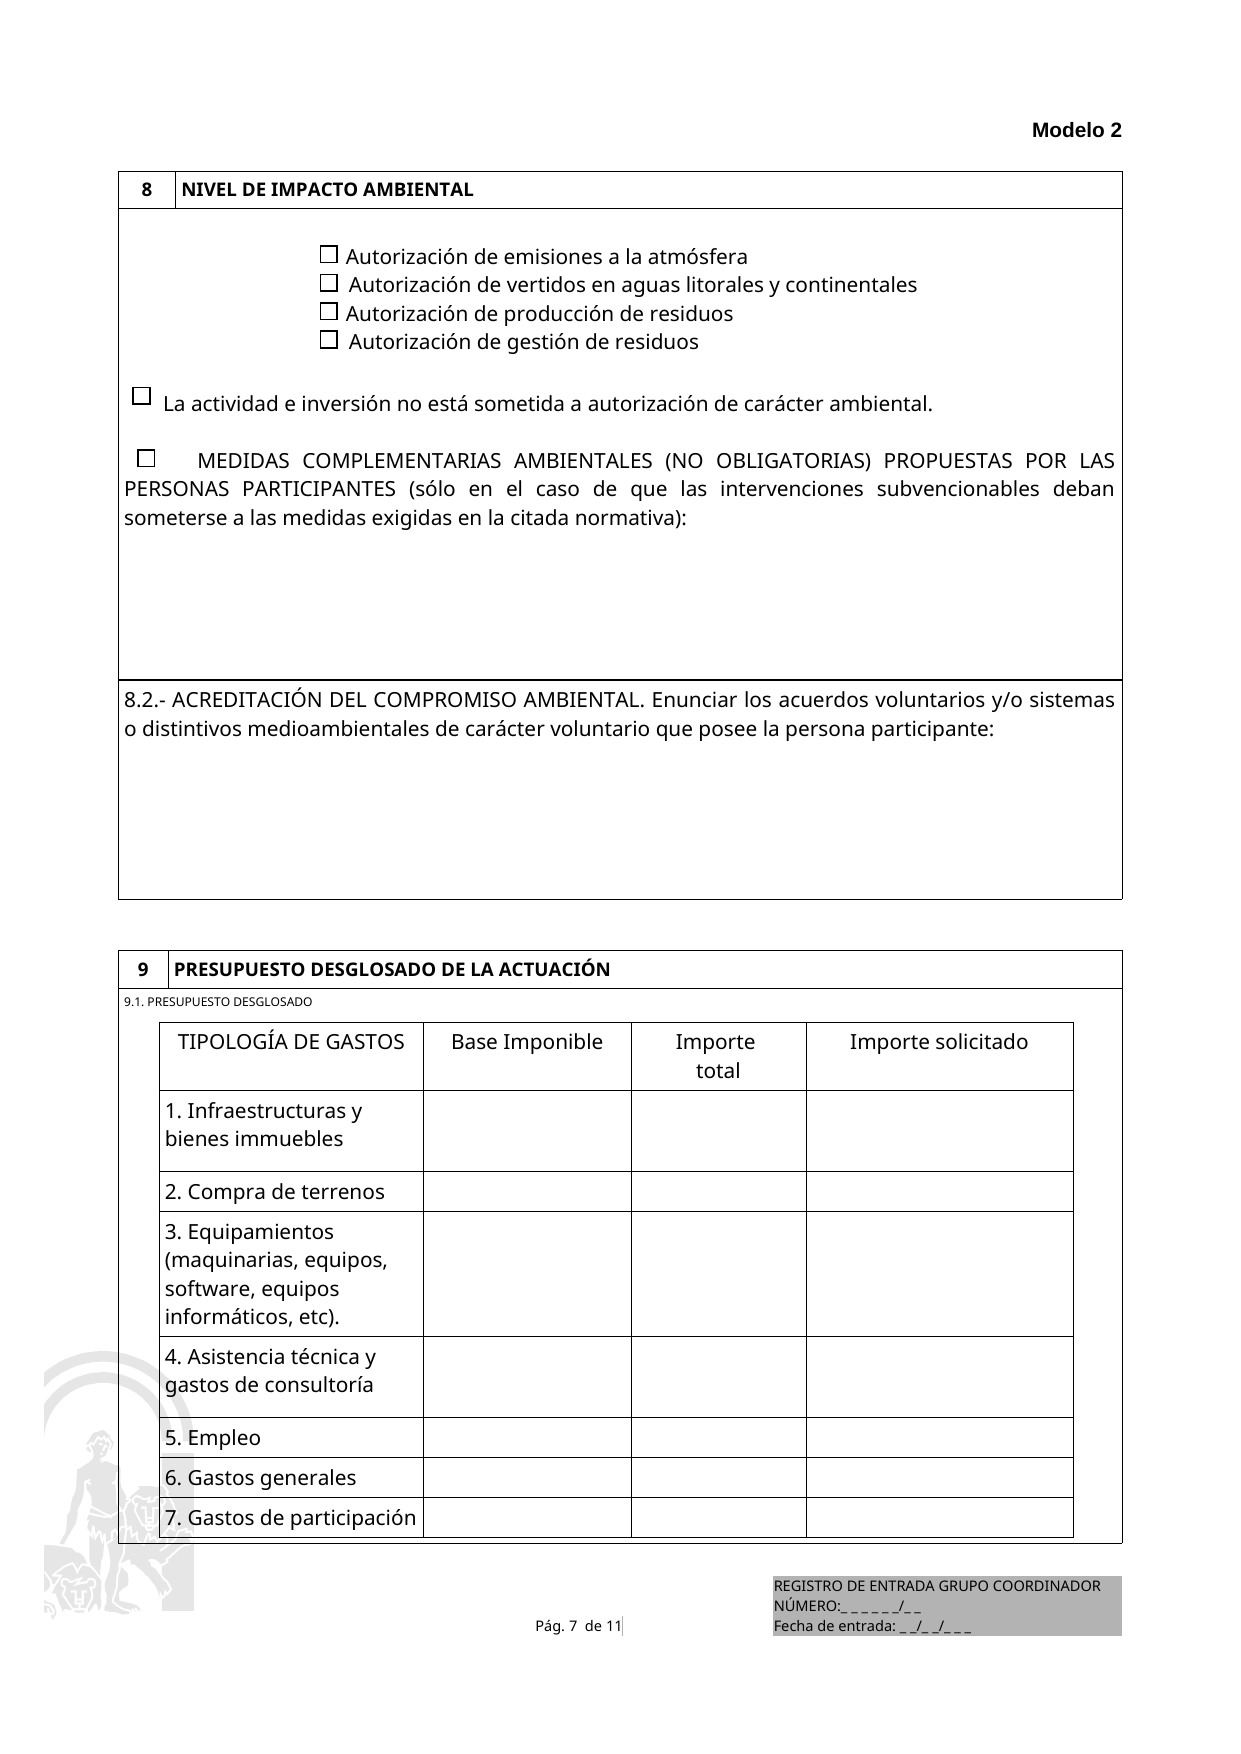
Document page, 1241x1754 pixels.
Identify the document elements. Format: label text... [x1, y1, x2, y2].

table_cell [632, 1212, 806, 1336]
table_cell [632, 1458, 806, 1497]
table_header 8 [119, 172, 175, 208]
table_cell [424, 1418, 631, 1457]
table_cell 6. Gastos generales [194, 1458, 423, 1497]
table_header PRESUPUESTO DESGLOSADO DE LA ACTUACIÓN [169, 951, 1122, 987]
table_cell [632, 1498, 806, 1537]
table_cell [424, 1498, 631, 1537]
table_cell [632, 1418, 806, 1457]
table_header 9 [119, 951, 168, 987]
table_cell 9.1. PRESUPUESTO DESGLOSADO PRESUPUESTO TOTAL DE LA ACTUACIÓN_____________________________€ IMPORTE TOTAL SOLICTADO: ______________________€ [119, 1386, 159, 1506]
table_header TIPOLOGÍA DE GASTOS [160, 1023, 423, 1090]
table_cell [807, 1418, 1073, 1457]
table_header Base Imponible [424, 1023, 631, 1090]
table_header NIVEL DE IMPACTO AMBIENTAL [176, 172, 1122, 208]
table_cell [807, 1498, 1073, 1537]
table_cell 3. Equipamientos (maquinarias, equipos, software, equipos informáticos, etc). [160, 1212, 423, 1336]
table_cell [807, 1212, 1073, 1336]
table_cell 7. Gastos de participación en ferias (servicios externos) [189, 1498, 423, 1537]
table_cell 9.1. PRESUPUESTO DESGLOSADO PRESUPUESTO TOTAL DE LA ACTUACIÓN_____________________________€ IMPORTE TOTAL SOLICTADO: ______________________€ [119, 989, 1122, 1543]
table_header Importe solicitado [807, 1023, 1073, 1090]
table_cell [424, 1091, 631, 1171]
table_cell [632, 1172, 806, 1211]
table_cell 1. Infraestructuras y bienes immuebles [160, 1091, 423, 1171]
table_cell Autorización de emisiones a la atmósfera Autorización de vertidos en aguas litorales y continentales Autorización de producción de residuos Autorización de gestión de residuos [119, 209, 1122, 387]
table_header 8.2.- ACREDITACIÓN DEL COMPROMISO AMBIENTAL. Enunciar los acuerdos voluntarios y/o sistemas o distintivos medioambientales de carácter voluntario que posee la persona participante: [119, 681, 1122, 899]
table_cell 2. Compra de terrenos [160, 1172, 423, 1211]
table_cell [807, 1337, 1073, 1417]
table_cell [424, 1458, 631, 1497]
table_header Importe total [632, 1023, 806, 1090]
table_cell [424, 1172, 631, 1211]
table_cell [807, 1172, 1073, 1211]
table_cell [807, 1091, 1073, 1171]
table_cell La actividad e inversión no está sometida a autorización de carácter ambiental. MEDIDAS COMPLEMENTARIAS AMBIENTALES (NO OBLIGATORIAS) PROPUESTAS POR LAS PERSONAS PARTICIPANTES (sólo en el caso de que las intervenciones subvencionables deban someterse a las medidas exigidas en la citada normativa): [119, 388, 1122, 679]
table_cell 5. Empleo [160, 1418, 423, 1457]
table_cell [632, 1337, 806, 1417]
table_cell [424, 1337, 631, 1417]
table_cell 4. Asistencia técnica y gastos de consultoría [160, 1337, 423, 1417]
table_cell [632, 1091, 806, 1171]
table_cell [807, 1458, 1073, 1497]
table_cell [424, 1212, 631, 1336]
